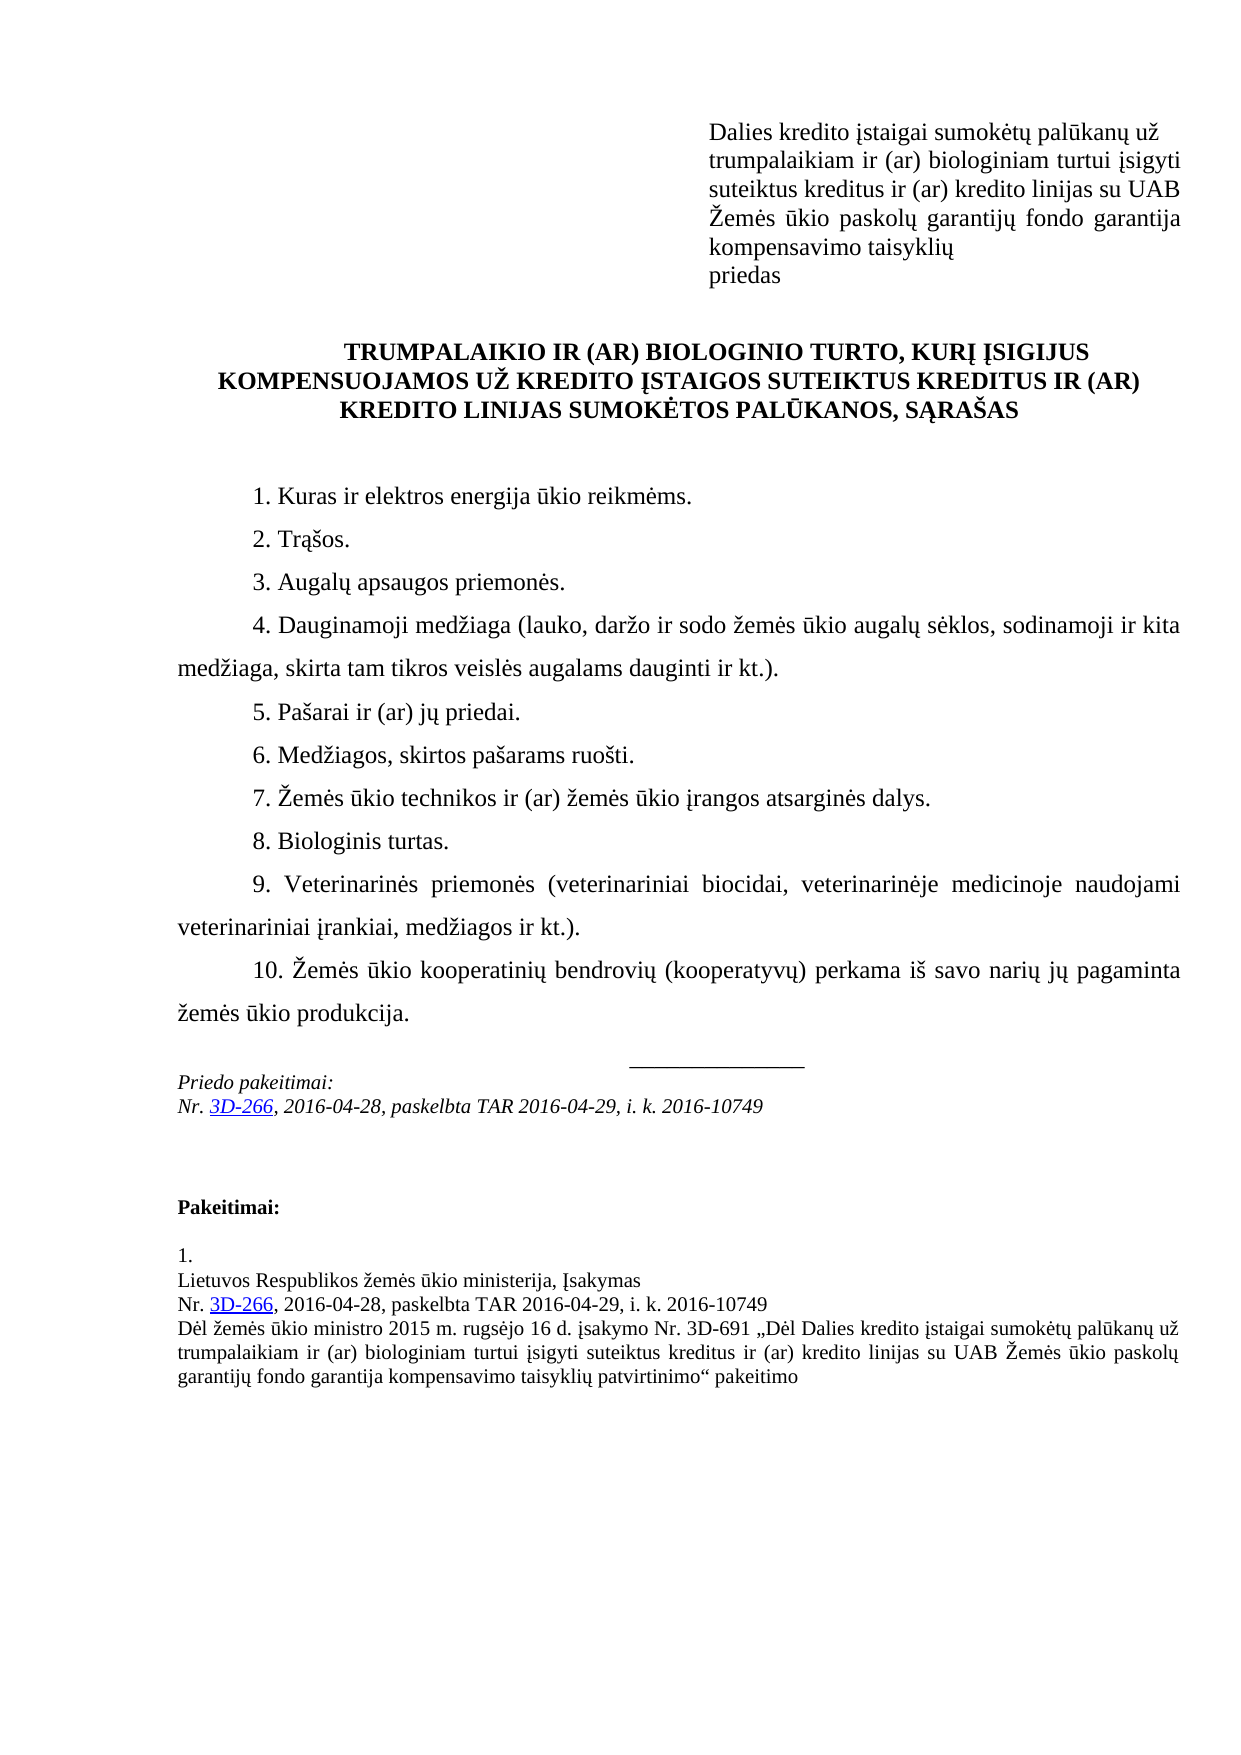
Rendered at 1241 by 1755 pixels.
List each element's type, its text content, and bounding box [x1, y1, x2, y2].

text 3. Augalų apsaugos priemonės. [177, 567, 1181, 596]
text Nr. 3D-266, 2016-04-28, paskelbta TAR 2016-04-29, i. k. 2016-10749 [177, 1094, 1181, 1118]
text 10. Žemės ūkio kooperatinių bendrovių (kooperatyvų) perkama iš savo narių jų pagaminta žemės ūkio produkcija. [177, 955, 1181, 1027]
text 9. Veterinarinės priemonės (veterinariniai biocidai, veterinarinėje medicinoje naudojami veterinariniai įrankiai, medžiagos ir kt.). [177, 869, 1181, 941]
text 7. Žemės ūkio technikos ir (ar) žemės ūkio įrangos atsarginės dalys. [177, 783, 1181, 812]
text 2. Trąšos. [177, 524, 1181, 553]
text Lietuvos Respublikos žemės ūkio ministerija, Įsakymas [177, 1267, 1181, 1292]
text trumpalaikiam ir (ar) biologiniam turtui įsigyti suteiktus kreditus ir (ar) kredito linijas su UAB Žemės ūkio paskolų garantijų fondo garantija kompensavimo taisyklių [709, 145, 1181, 260]
text 6. Medžiagos, skirtos pašarams ruošti. [177, 740, 1181, 768]
text priedas [709, 260, 1181, 289]
text 5. Pašarai ir (ar) jų priedai. [177, 697, 1181, 725]
text Priedo pakeitimai: [177, 1070, 1181, 1094]
text Pakeitimai: [177, 1195, 1181, 1219]
text Nr. 3D-266, 2016-04-28, paskelbta TAR 2016-04-29, i. k. 2016-10749 [177, 1292, 1181, 1316]
text 1. [177, 1243, 1181, 1267]
text 8. Biologinis turtas. [177, 826, 1181, 855]
text ______________ [177, 1042, 1181, 1070]
text Dėl žemės ūkio ministro 2015 m. rugsėjo 16 d. įsakymo Nr. 3D-691 „Dėl Dalies kredito įstaigai sumokėtų palūkanų už trumpalaikiam ir (ar) biologiniam turtui įsigyti suteiktus kreditus ir (ar) kredito linijas su UAB Žemės ūkio paskolų garantijų fondo garantija kompensavimo taisyklių patvirtinimo“ pakeitimo [177, 1316, 1181, 1388]
text Dalies kredito įstaigai sumokėtų palūkanų už [574, 117, 1181, 145]
text 4. Dauginamoji medžiaga (lauko, daržo ir sodo žemės ūkio augalų sėklos, sodinamoji ir kita medžiaga, skirta tam tikros veislės augalams dauginti ir kt.). [177, 610, 1181, 682]
text 1. Kuras ir elektros energija ūkio reikmėms. [177, 481, 1181, 510]
text TRUMPALAIKIO IR (AR) BIOLOGINIO TURTO, KURĮ ĮSIGIJUS KOMPENSUOJAMOS UŽ KREDITO ĮSTAIGOS SUTEIKTUS KREDITUS IR (AR) KREDITO LINIJAS SUMOKĖTOS PALŪKANOS, SĄRAŠAS [177, 337, 1181, 423]
